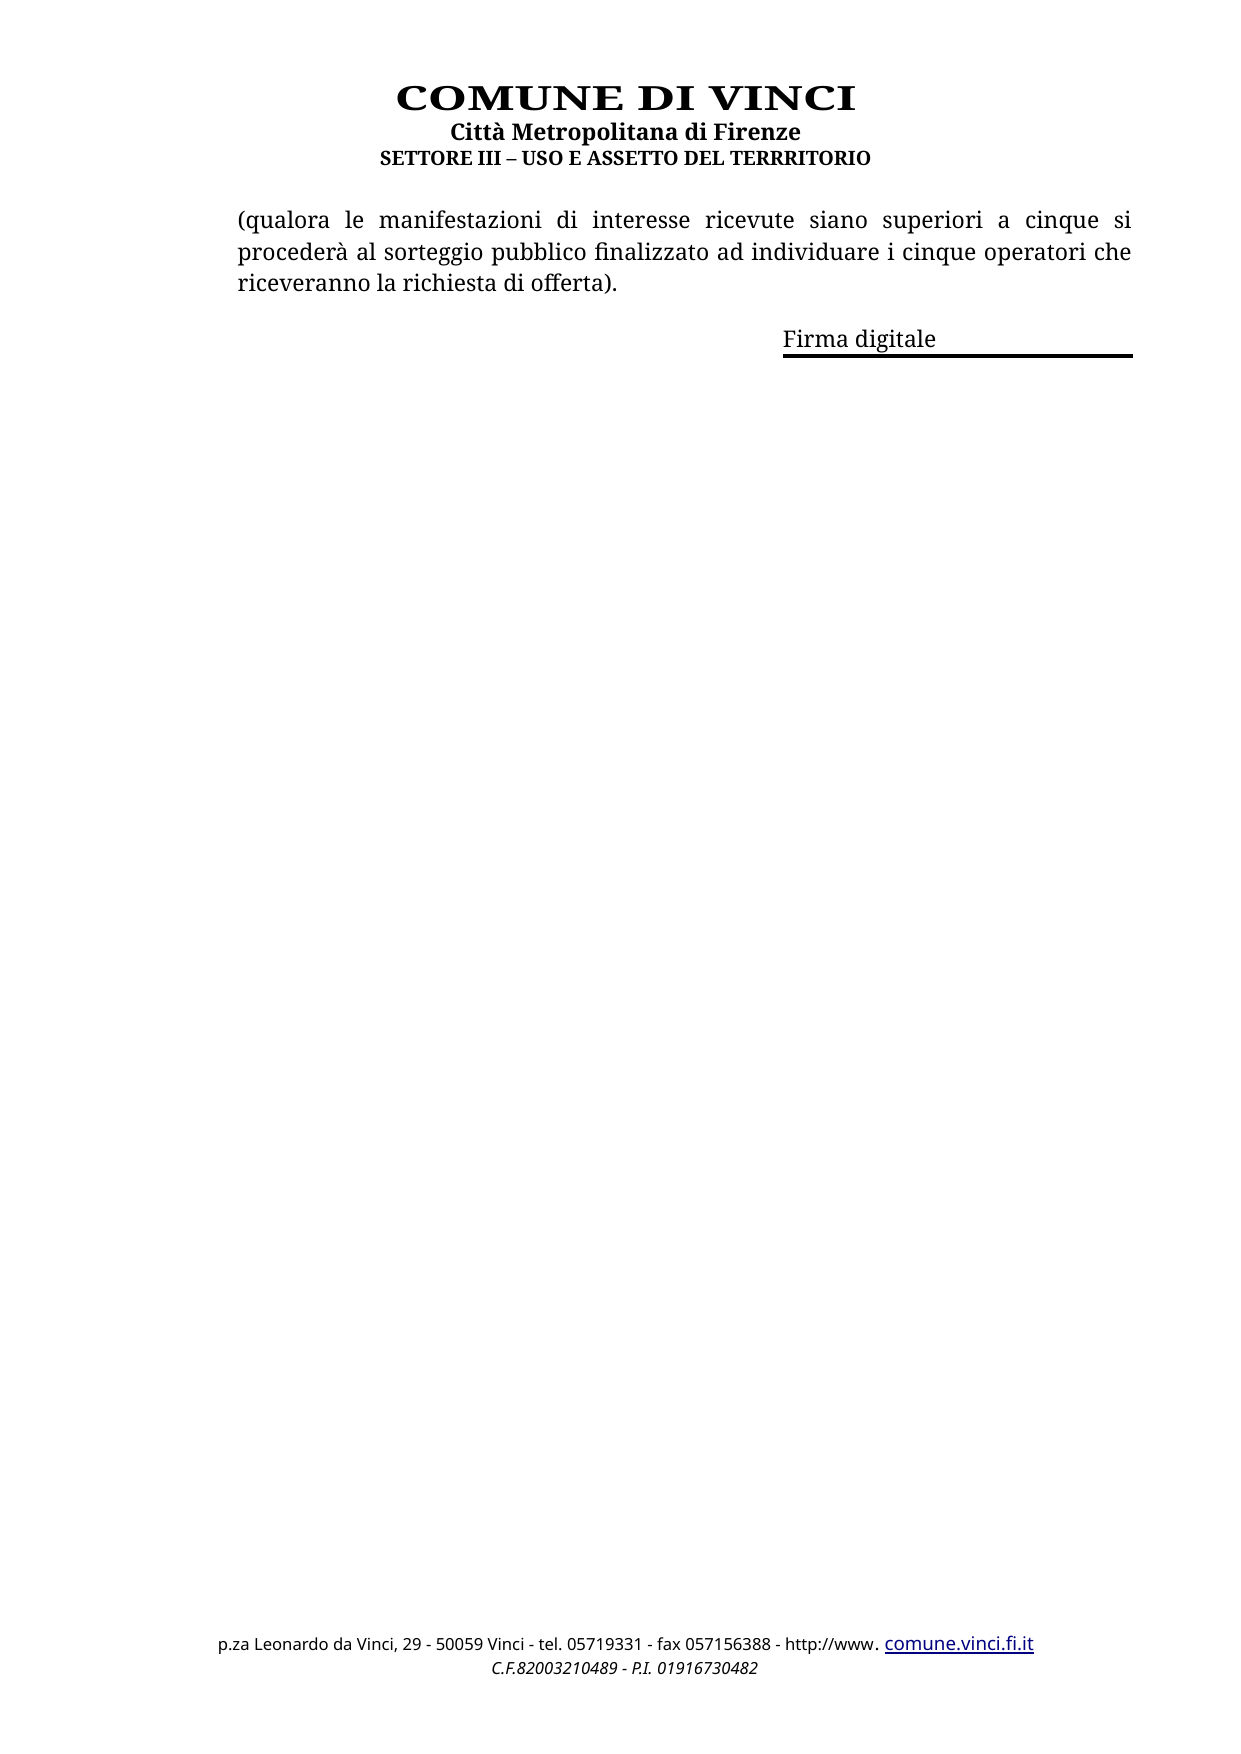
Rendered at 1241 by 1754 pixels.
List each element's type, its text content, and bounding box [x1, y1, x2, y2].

text Firma digitale [783, 323, 1133, 354]
list (qualora le manifestazioni di interesse ricevute siano superiori a cinque si procederà al sorteggio pubblico finalizzato ad individuare i cinque operatori che riceveranno la richiesta di offerta). [200, 204, 1133, 298]
